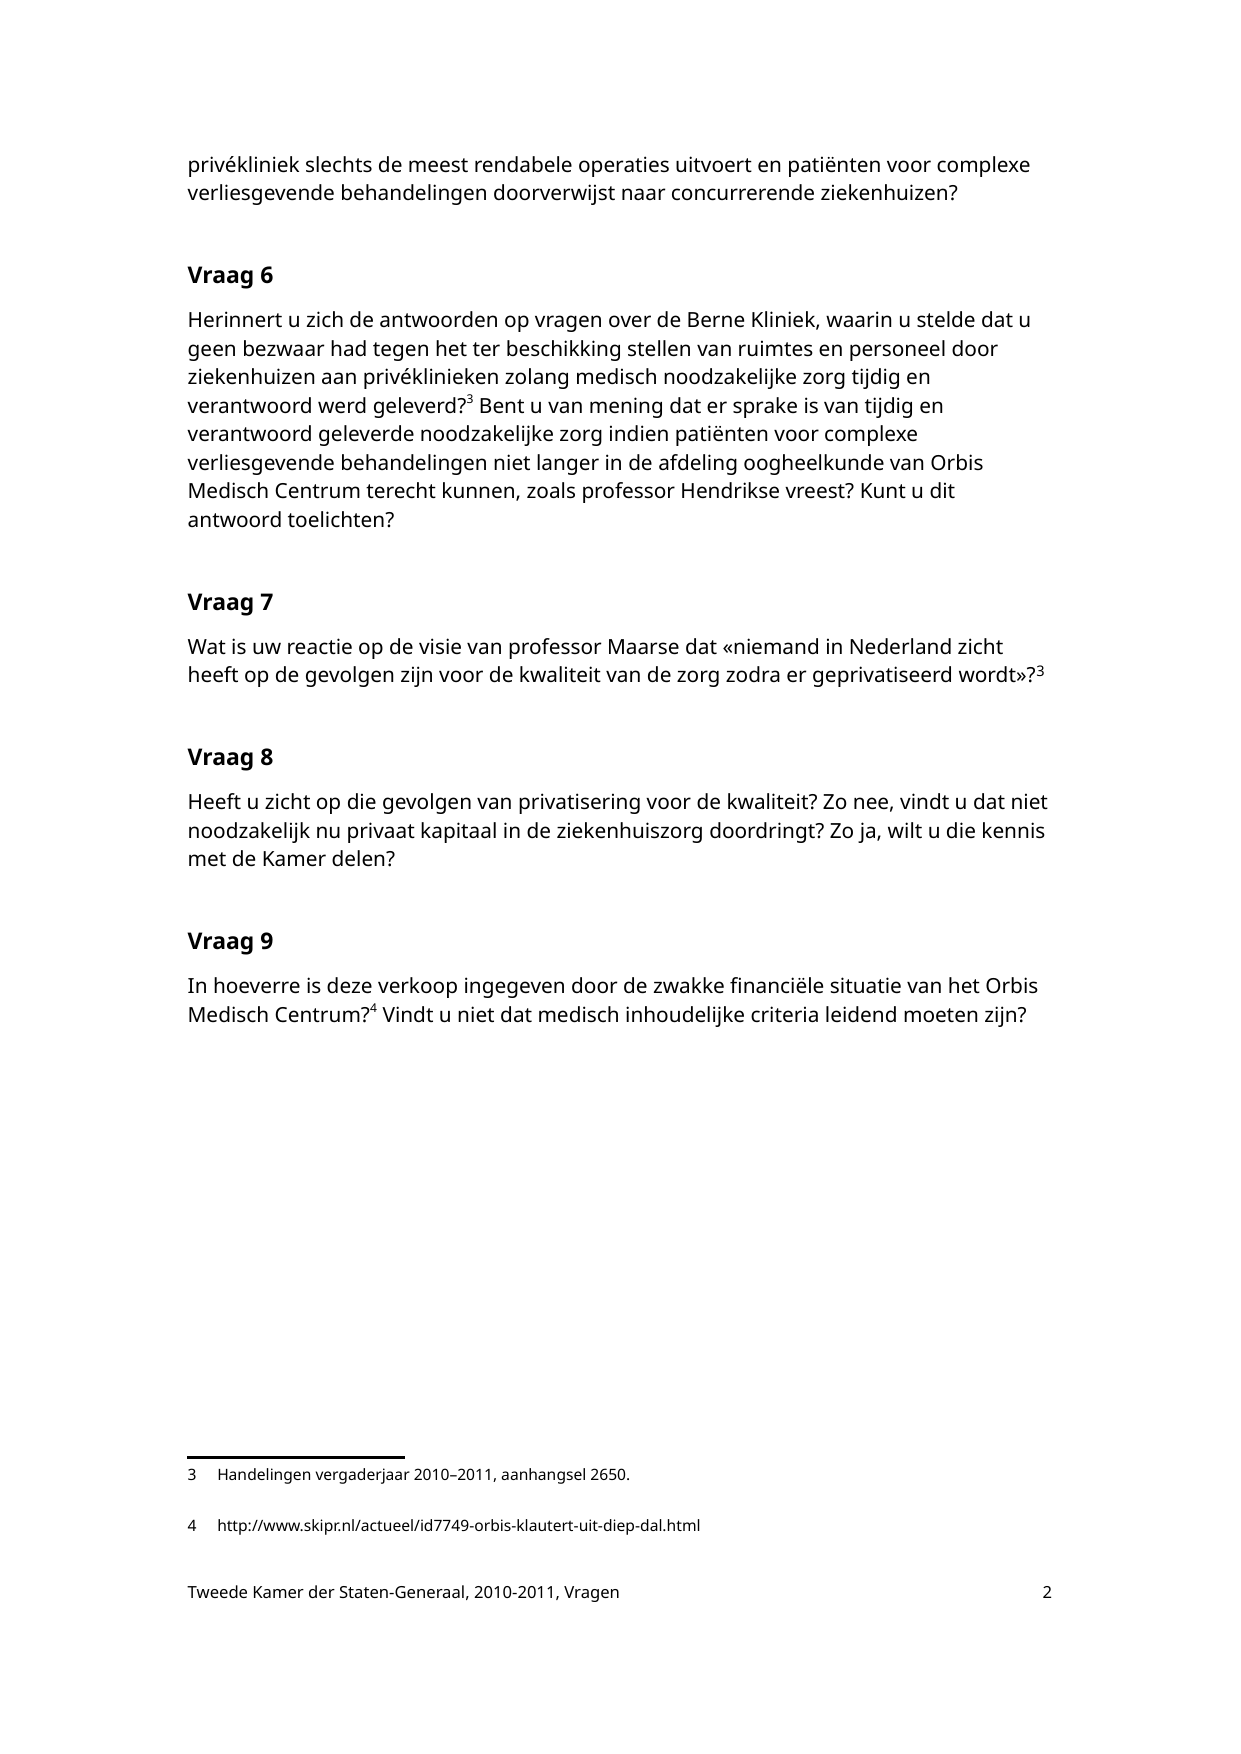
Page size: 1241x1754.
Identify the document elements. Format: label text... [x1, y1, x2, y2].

text In hoeverre is deze verkoop ingegeven door de zwakke financiële situatie van het Orbis Medisch Centrum? Vindt u niet dat medisch inhoudelijke criteria leidend moeten zijn? [187, 972, 1053, 1028]
subtitle Vraag 8 [187, 741, 1053, 772]
text Herinnert u zich de antwoorden op vragen over de Berne Kliniek, waarin u stelde dat u geen bezwaar had tegen het ter beschikking stellen van ruimtes en personeel door ziekenhuizen aan privéklinieken zolang medisch noodzakelijke zorg tijdig en verantwoord werd geleverd? Bent u van mening dat er sprake is van tijdig en verantwoord geleverde noodzakelijke zorg indien patiënten voor complexe verliesgevende behandelingen niet langer in de afdeling oogheelkunde van Orbis Medisch Centrum terecht kunnen, zoals professor Hendrikse vreest? Kunt u dit antwoord toelichten? [187, 306, 1053, 533]
text Heeft u zicht op die gevolgen van privatisering voor de kwaliteit? Zo nee, vindt u dat niet noodzakelijk nu privaat kapitaal in de ziekenhuiszorg doordringt? Zo ja, wilt u die kennis met de Kamer delen? [187, 787, 1053, 873]
text Wat is uw reactie op de visie van professor Maarse dat «niemand in Nederland zicht heeft op de gevolgen zijn voor de kwaliteit van de zorg zodra er geprivatiseerd wordt»?3 [187, 632, 1053, 689]
text Handelingen vergaderjaar 2010–2011, aanhangsel 2650. [187, 1449, 1053, 1478]
subtitle Vraag 9 [187, 925, 1053, 957]
subtitle Vraag 7 [187, 586, 1053, 617]
subtitle Vraag 6 [187, 259, 1053, 291]
text privékliniek slechts de meest rendabele operaties uitvoert en patiënten voor complexe verliesgevende behandelingen doorverwijst naar concurrerende ziekenhuizen? [187, 150, 1053, 207]
text http://www.skipr.nl/actueel/id7749-orbis-klautert-uit-diep-dal.html [187, 1508, 1053, 1536]
